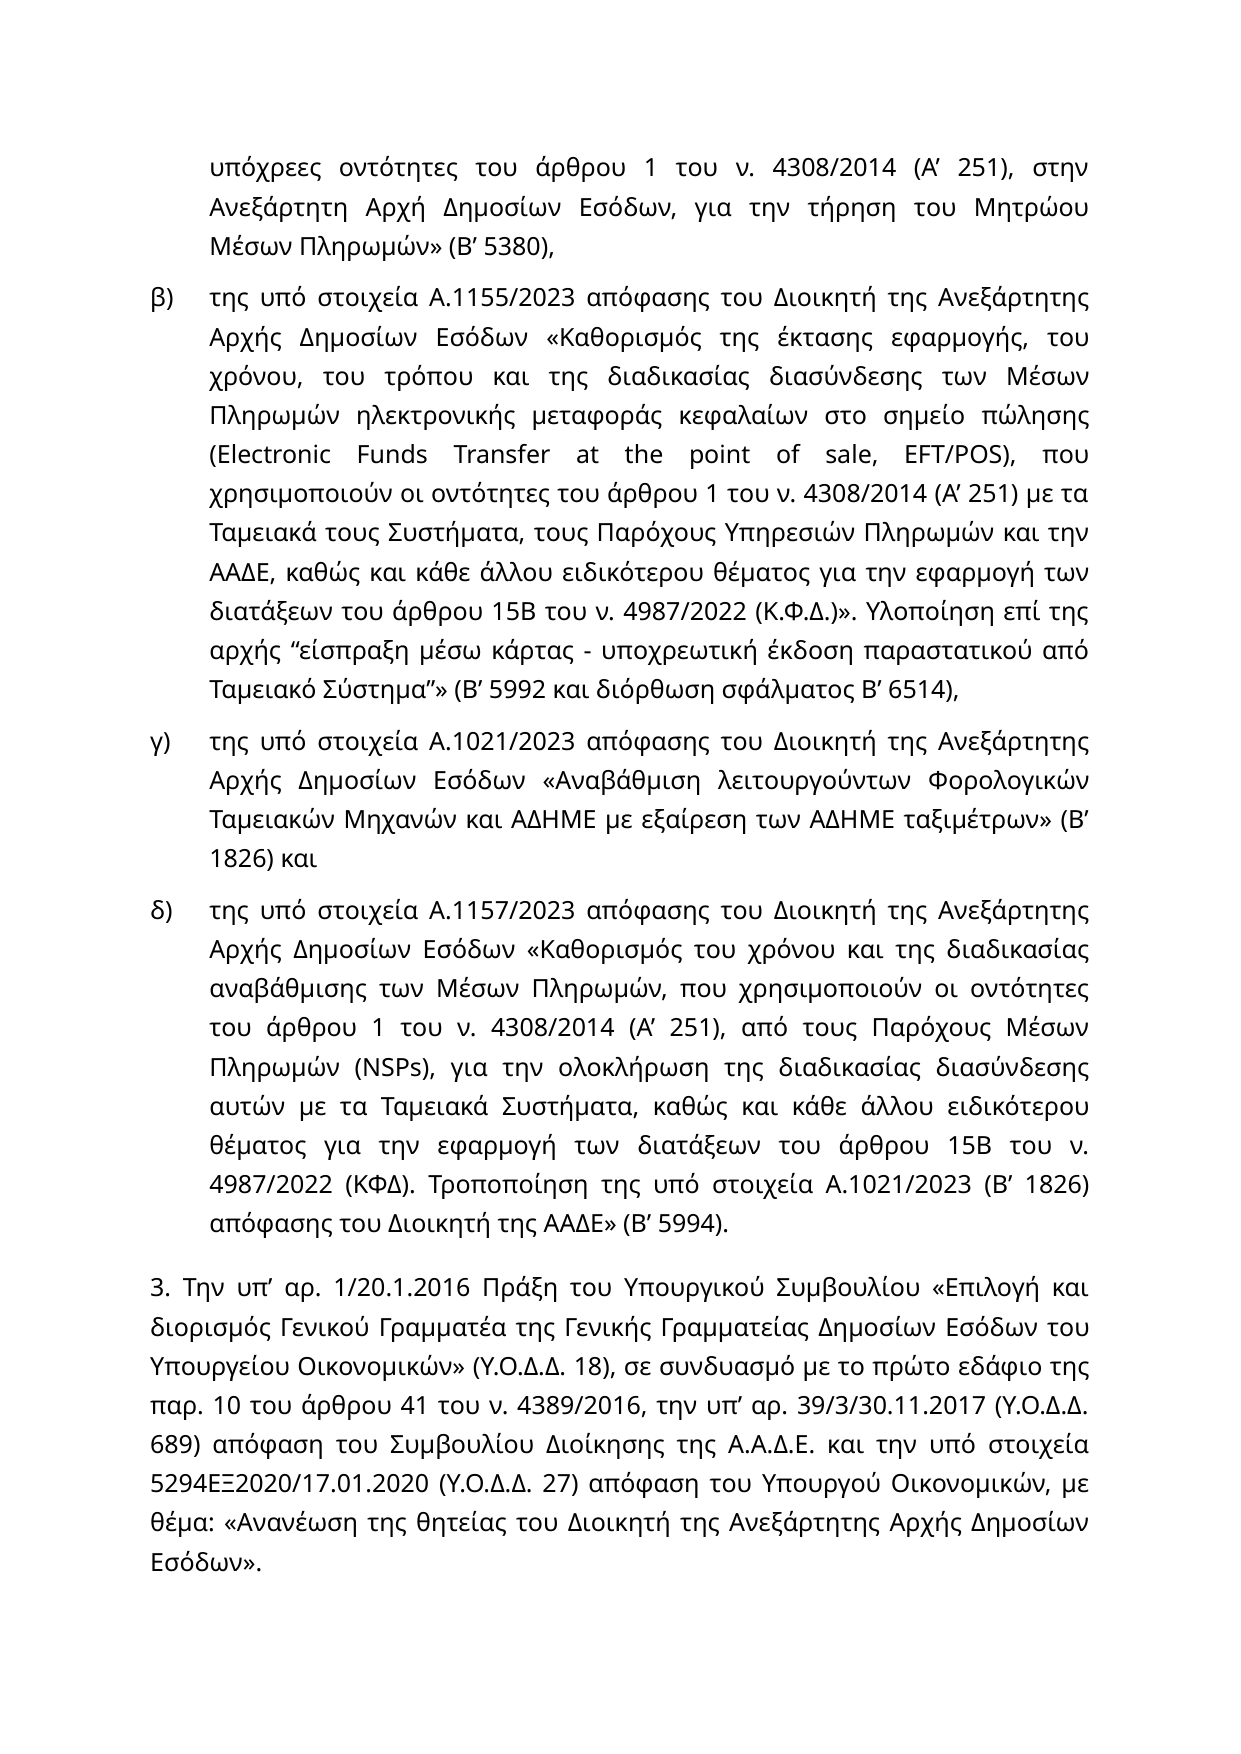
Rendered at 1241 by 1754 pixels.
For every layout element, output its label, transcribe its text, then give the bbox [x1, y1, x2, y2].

list δ) της υπό στοιχεία Α.1157/2023 απόφασης του Διοικητή της Ανεξάρτητης Αρχής Δημοσίων Εσόδων «Καθορισμός του χρόνου και της διαδικασίας αναβάθμισης των Μέσων Πληρωμών, που χρησιμοποιούν οι οντότητες του άρθρου 1 του ν. 4308/2014 (Α’ 251), από τους Παρόχους Μέσων Πληρωμών (NSPs), για την ολοκλήρωση της διαδικασίας διασύνδεσης αυτών με τα Ταμειακά Συστήματα, καθώς και κάθε άλλου ειδικότερου θέματος για την εφαρμογή των διατάξεων του άρθρου 15Β του ν. 4987/2022 (ΚΦΔ). Τροποποίηση της υπό στοιχεία Α.1021/2023 (Β’ 1826) απόφασης του Διοικητή της ΑΑΔΕ» (Β’ 5994). [150, 892, 1090, 1240]
list β) της υπό στοιχεία Α.1155/2023 απόφασης του Διοικητή της Ανεξάρτητης Αρχής Δημοσίων Εσόδων «Καθορισμός της έκτασης εφαρμογής, του χρόνου, του τρόπου και της διαδικασίας διασύνδεσης των Μέσων Πληρωμών ηλεκτρονικής μεταφοράς κεφαλαίων στο σημείο πώλησης (Electronic Funds Transfer at the point of sale, EFT/POS), που χρησιμοποιούν οι οντότητες του άρθρου 1 του ν. 4308/2014 (Α’ 251) με τα Ταμειακά τους Συστήματα, τους Παρόχους Υπηρεσιών Πληρωμών και την ΑΑΔΕ, καθώς και κάθε άλλου ειδικότερου θέματος για την εφαρμογή των διατάξεων του άρθρου 15Β του ν. 4987/2022 (Κ.Φ.Δ.)». Υλοποίηση επί της αρχής “είσπραξη μέσω κάρτας - υποχρεωτική έκδοση παραστατικού από Ταμειακό Σύστημα”» (Β’ 5992 και διόρθωση σφάλματος Β’ 6514), [150, 280, 1090, 706]
list υπόχρεες οντότητες του άρθρου 1 του ν. 4308/2014 (Α’ 251), στην Ανεξάρτητη Αρχή Δημοσίων Εσόδων, για την τήρηση του Μητρώου Μέσων Πληρωμών» (Β’ 5380), [150, 150, 1090, 262]
text 3. Την υπ’ αρ. 1/20.1.2016 Πράξη του Υπουργικού Συμβουλίου «Επιλογή και διορισμός Γενικού Γραμματέα της Γενικής Γραμματείας Δημοσίων Εσόδων του Υπουργείου Οικονομικών» (Υ.Ο.Δ.Δ. 18), σε συνδυασμό με το πρώτο εδάφιο της παρ. 10 του άρθρου 41 του ν. 4389/2016, την υπ’ αρ. 39/3/30.11.2017 (Υ.Ο.Δ.Δ. 689) απόφαση του Συμβουλίου Διοίκησης της Α.Α.Δ.Ε. και την υπό στοιχεία 5294ΕΞ2020/17.01.2020 (Υ.Ο.Δ.Δ. 27) απόφαση του Υπουργού Οικονομικών, με θέμα: «Ανανέωση της θητείας του Διοικητή της Ανεξάρτητης Αρχής Δημοσίων Εσόδων». [150, 1270, 1090, 1578]
list γ) της υπό στοιχεία Α.1021/2023 απόφασης του Διοικητή της Ανεξάρτητης Αρχής Δημοσίων Εσόδων «Αναβάθμιση λειτουργούντων Φορολογικών Ταμειακών Μηχανών και ΑΔΗΜΕ με εξαίρεση των ΑΔΗΜΕ ταξιμέτρων» (Β’ 1826) και [150, 723, 1090, 875]
